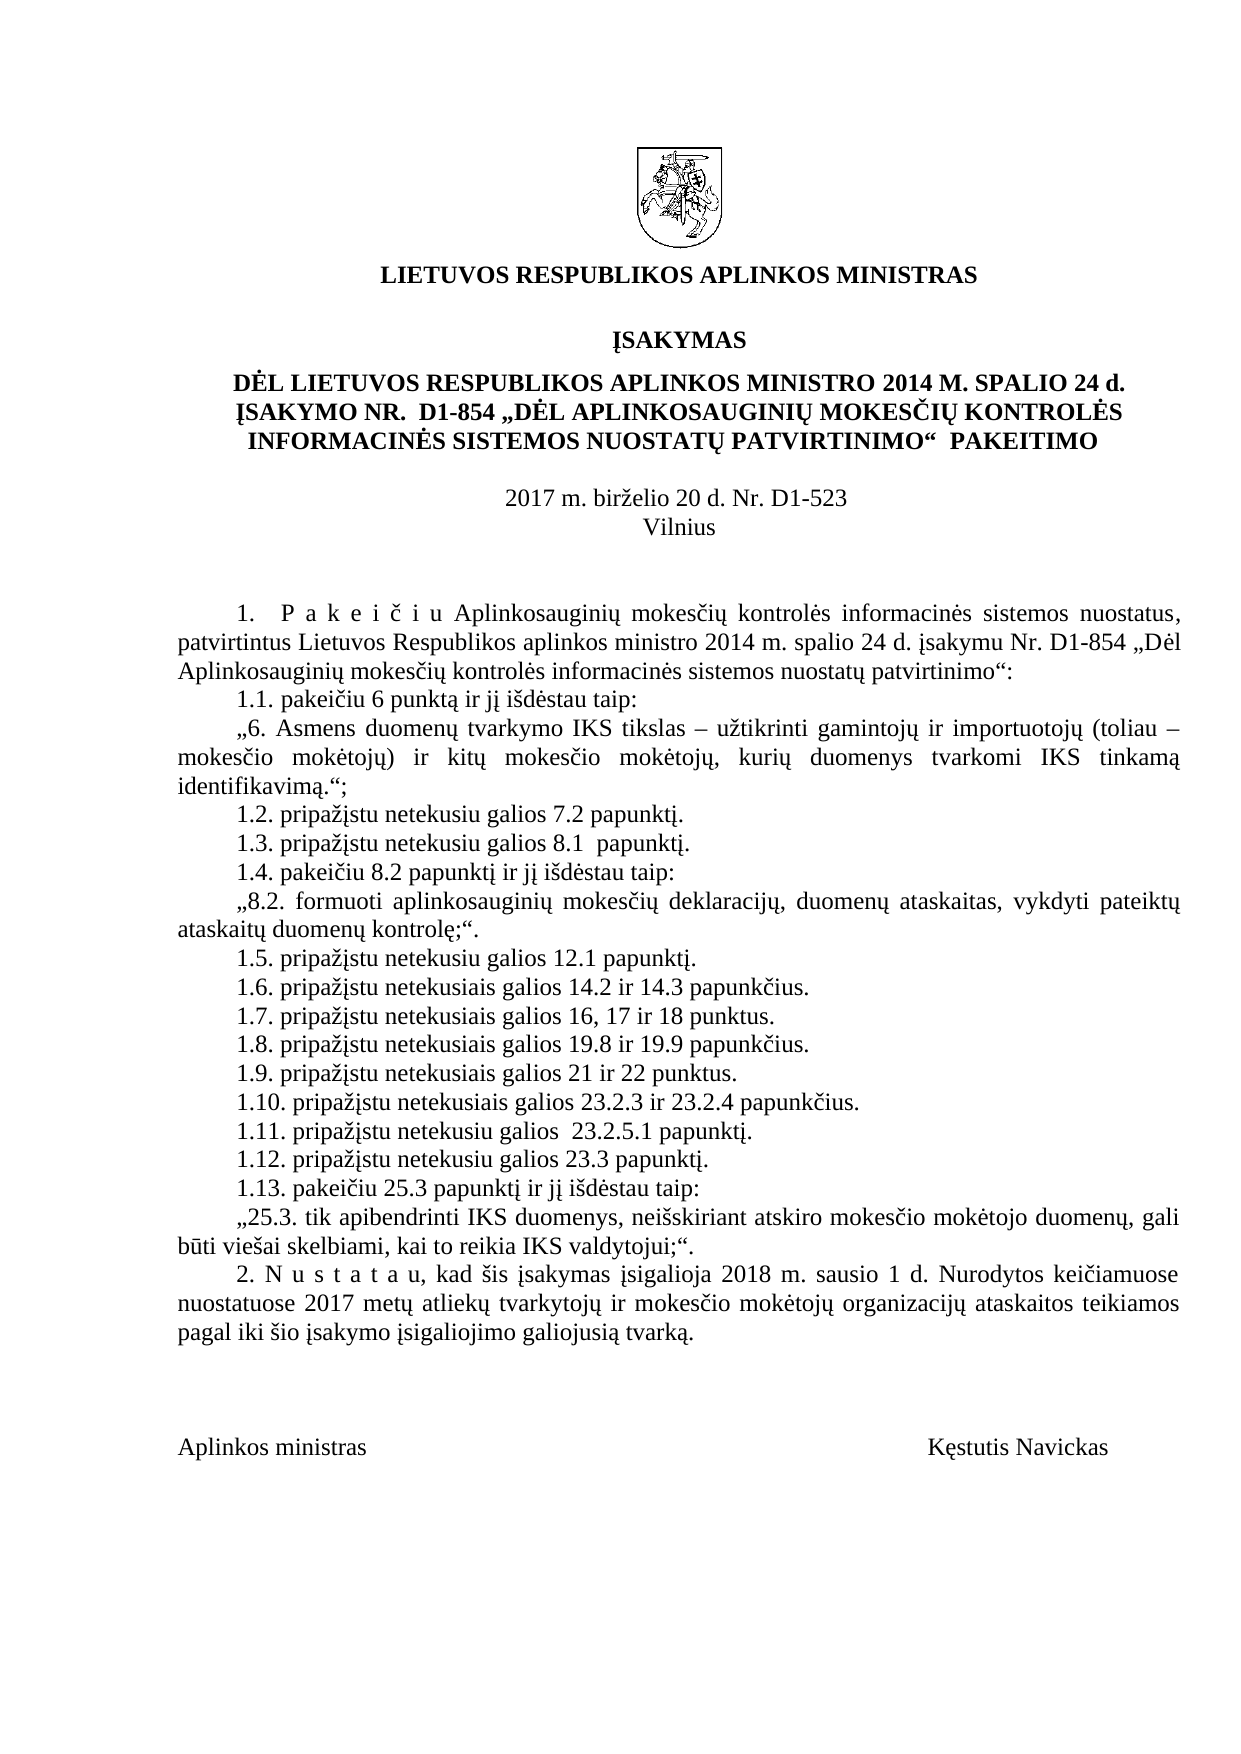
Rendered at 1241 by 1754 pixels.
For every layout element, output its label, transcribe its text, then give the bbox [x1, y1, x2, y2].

text 1.3. pripažįstu netekusiu galios 8.1 papunktį. [177, 828, 1181, 857]
text 2017 m. birželio 20 d. Nr. D1-523 [177, 483, 1181, 512]
text 1.13. pakeičiu 25.3 papunktį ir jį išdėstau taip: [177, 1173, 1181, 1202]
text Aplinkos ministras Kęstutis Navickas [177, 1432, 1181, 1461]
text 1.10. pripažįstu netekusiais galios 23.2.3 ir 23.2.4 papunkčius. [177, 1087, 1181, 1116]
text 1.8. pripažįstu netekusiais galios 19.8 ir 19.9 papunkčius. [177, 1029, 1181, 1058]
text 1. P a k e i č i u Aplinkosauginių mokesčių kontrolės informacinės sistemos nuostatus, patvirtintus Lietuvos Respublikos aplinkos ministro 2014 m. spalio 24 d. įsakymu Nr. D1-854 „Dėl Aplinkosauginių mokesčių kontrolės informacinės sistemos nuostatų patvirtinimo“: [177, 598, 1181, 684]
text LIETUVOS RESPUBLIKOS APLINKOS MINISTRAS [177, 260, 1181, 289]
text 1.9. pripažįstu netekusiais galios 21 ir 22 punktus. [177, 1058, 1181, 1087]
text DĖL LIETUVOS RESPUBLIKOS APLINKOS MINISTRO 2014 M. SPALIO 24 d. ĮSAKYMO NR. D1-854 „Dėl aplinkosauginių mokesčių kontrolės informacinės sistemos nuostatų patvirtinimo“ PAKEITIMO [177, 368, 1181, 454]
text 2. N u s t a t a u, kad šis įsakymas įsigalioja 2018 m. sausio 1 d. Nurodytos keičiamuose nuostatuose 2017 metų atliekų tvarkytojų ir mokesčio mokėtojų organizacijų ataskaitos teikiamos pagal iki šio įsakymo įsigaliojimo galiojusią tvarką. [177, 1259, 1181, 1346]
text 1.2. pripažįstu netekusiu galios 7.2 papunktį. [177, 799, 1181, 828]
text „8.2. formuoti aplinkosauginių mokesčių deklaracijų, duomenų ataskaitas, vykdyti pateiktų ataskaitų duomenų kontrolę;“. [177, 886, 1181, 943]
text 1.11. pripažįstu netekusiu galios 23.2.5.1 papunktį. [177, 1116, 1181, 1144]
text 1.4. pakeičiu 8.2 papunktį ir jį išdėstau taip: [177, 857, 1181, 886]
text ĮSAKYMAS [177, 325, 1181, 354]
text „25.3. tik apibendrinti IKS duomenys, neišskiriant atskiro mokesčio mokėtojo duomenų, gali būti viešai skelbiami, kai to reikia IKS valdytojui;“. [177, 1202, 1181, 1259]
text 1.12. pripažįstu netekusiu galios 23.3 papunktį. [177, 1144, 1181, 1173]
text 1.1. pakeičiu 6 punktą ir jį išdėstau taip: [177, 684, 1181, 713]
text 1.7. pripažįstu netekusiais galios 16, 17 ir 18 punktus. [177, 1001, 1181, 1029]
text 1.6. pripažįstu netekusiais galios 14.2 ir 14.3 papunkčius. [177, 972, 1181, 1001]
text Vilnius [177, 512, 1181, 541]
text „6. Asmens duomenų tvarkymo IKS tikslas – užtikrinti gamintojų ir importuotojų (toliau – mokesčio mokėtojų) ir kitų mokesčio mokėtojų, kurių duomenys tvarkomi IKS tinkamą identifikavimą.“; [177, 713, 1181, 799]
text 1.5. pripažįstu netekusiu galios 12.1 papunktį. [177, 943, 1181, 972]
